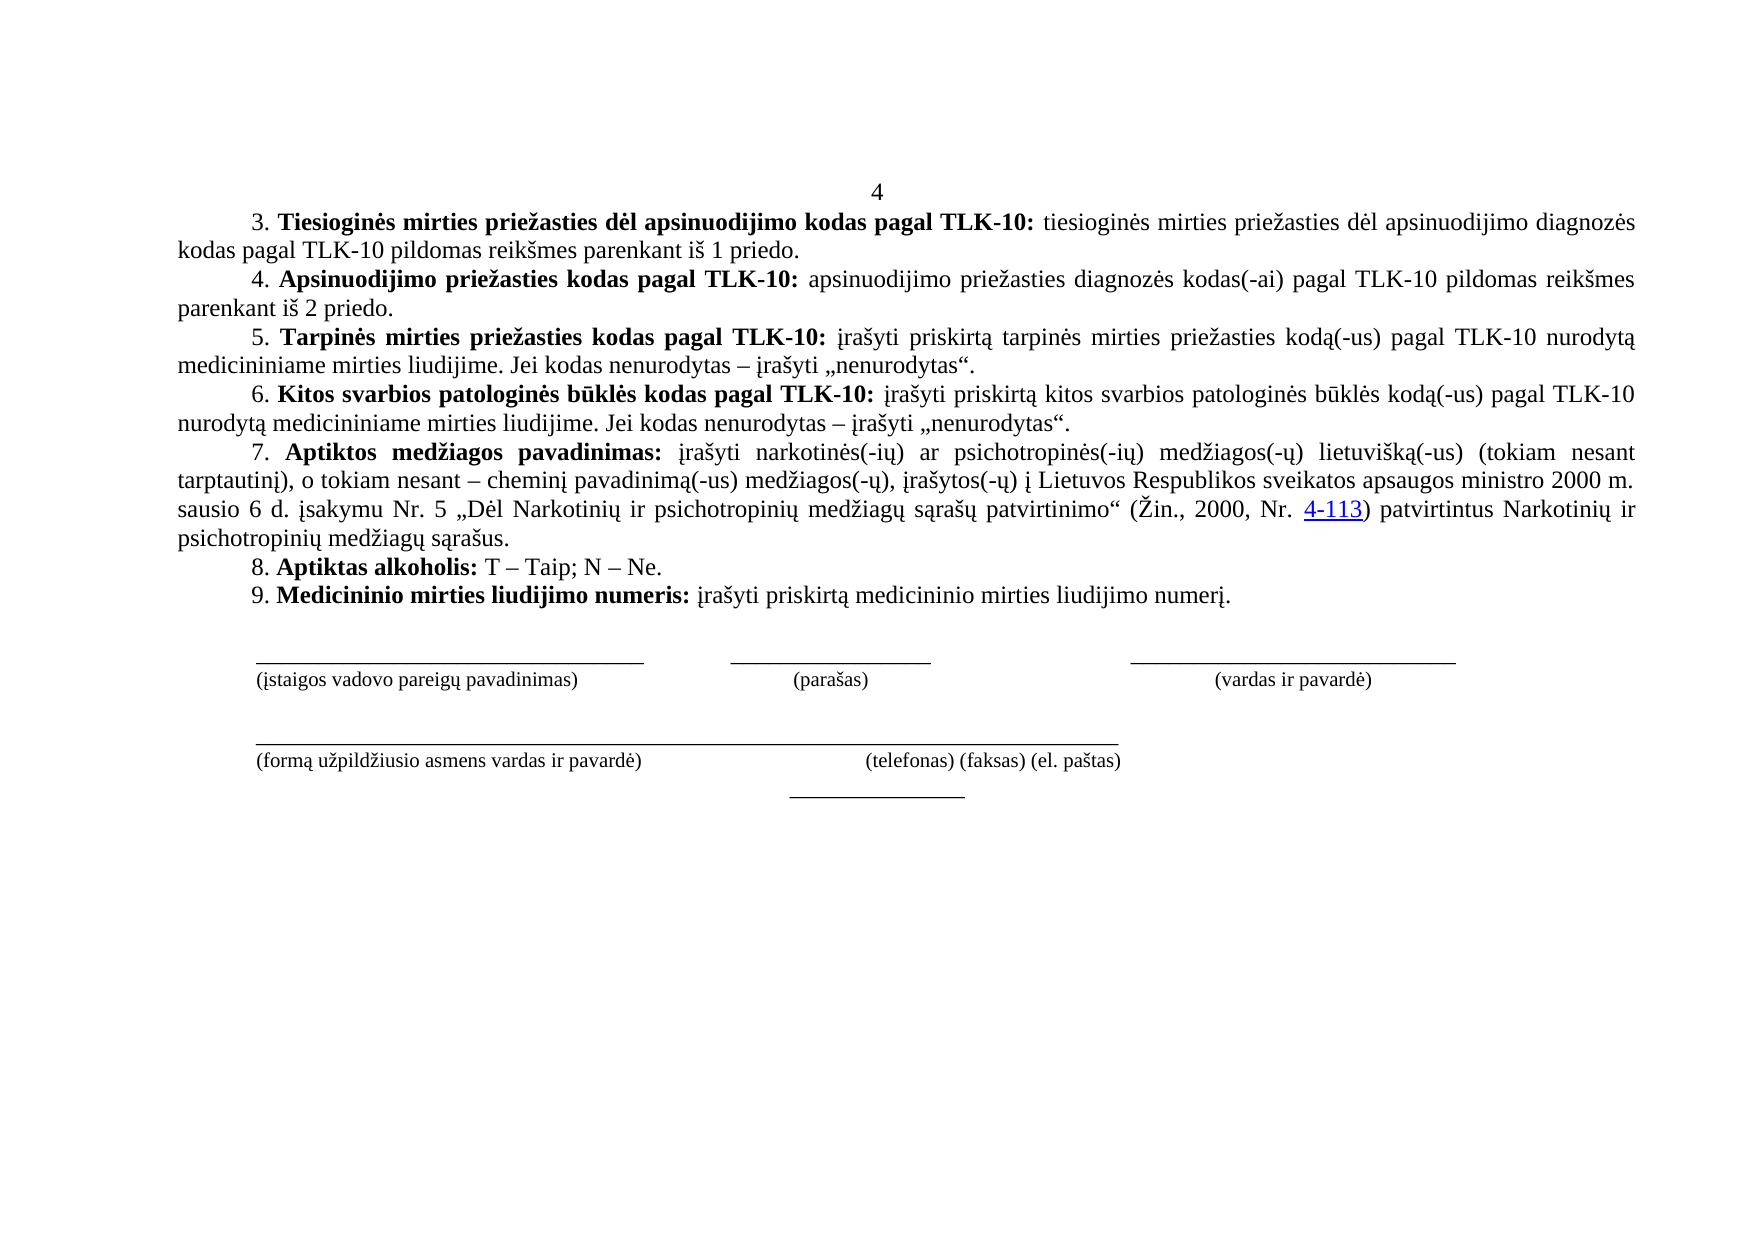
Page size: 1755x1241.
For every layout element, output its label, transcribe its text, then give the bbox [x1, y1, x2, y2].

text (įstaigos vadovo pareigų pavadinimas) (parašas) (vardas ir pavardė) [182, 667, 1636, 691]
text 3. Tiesioginės mirties priežasties dėl apsinuodijimo kodas pagal TLK-10: tiesioginės mirties priežasties dėl apsinuodijimo diagnozės kodas pagal TLK-10 pildomas reikšmes parenkant iš 1 priedo. [177, 207, 1636, 264]
text 9. Medicininio mirties liudijimo numeris: įrašyti priskirtą medicininio mirties liudijimo numerį. [177, 580, 1636, 609]
text 4. Apsinuodijimo priežasties kodas pagal TLK-10: apsinuodijimo priežasties diagnozės kodas(-ai) pagal TLK-10 pildomas reikšmes parenkant iš 2 priedo. [177, 264, 1636, 322]
text 8. Aptiktas alkoholis: T – Taip; N – Ne. [177, 552, 1636, 580]
text (formą užpildžiusio asmens vardas ir pavardė) (telefonas) (faksas) (el. paštas) [182, 748, 1636, 772]
text 5. Tarpinės mirties priežasties kodas pagal TLK-10: įrašyti priskirtą tarpinės mirties priežasties kodą(-us) pagal TLK-10 nurodytą medicininiame mirties liudijime. Jei kodas nenurodytas – įrašyti „nenurodytas“. [177, 322, 1636, 379]
text _______________________________ ________________ __________________________ [182, 638, 1636, 667]
text 7. Aptiktos medžiagos pavadinimas: įrašyti narkotinės(-ių) ar psichotropinės(-ių) medžiagos(-ų) lietuvišką(-us) (tokiam nesant tarptautinį), o tokiam nesant – cheminį pavadinimą(-us) medžiagos(-ų), įrašytos(-ų) į Lietuvos Respublikos sveikatos apsaugos ministro 2000 m. sausio 6 d. įsakymu Nr. 5 „Dėl Narkotinių ir psichotropinių medžiagų sąrašų patvirtinimo“ (Žin., 2000, Nr. 4-113) patvirtintus Narkotinių ir psichotropinių medžiagų sąrašus. [177, 437, 1636, 552]
text ______________ [118, 772, 1636, 801]
text 6. Kitos svarbios patologinės būklės kodas pagal TLK-10: įrašyti priskirtą kitos svarbios patologinės būklės kodą(-us) pagal TLK-10 nurodytą medicininiame mirties liudijime. Jei kodas nenurodytas – įrašyti „nenurodytas“. [177, 379, 1636, 437]
